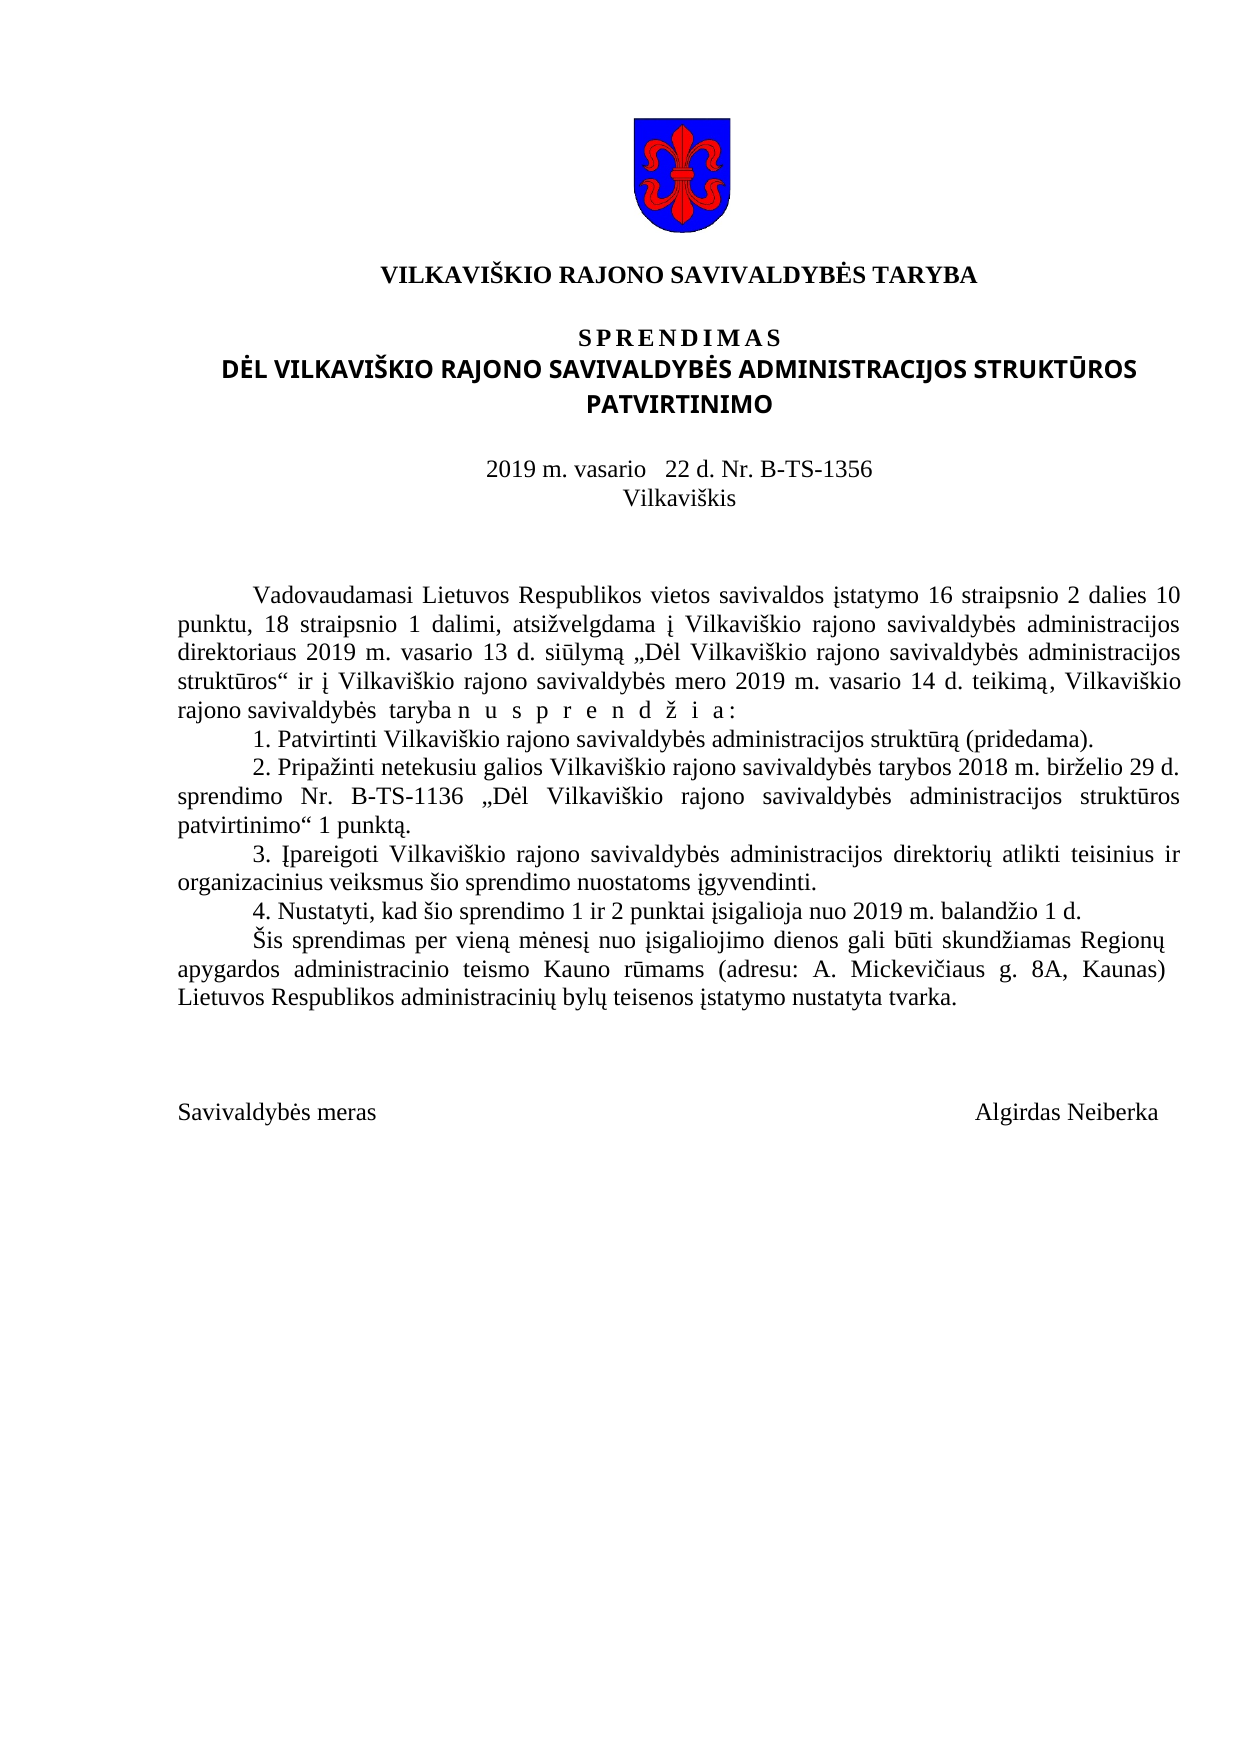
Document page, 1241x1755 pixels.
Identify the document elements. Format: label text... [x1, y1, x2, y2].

text 4. Nustatyti, kad šio sprendimo 1 ir 2 punktai įsigalioja nuo 2019 m. balandžio 1 d. [177, 896, 1181, 925]
text SpREndimas [177, 323, 1181, 352]
text 2. Pripažinti netekusiu galios Vilkaviškio rajono savivaldybės tarybos 2018 m. birželio 29 d. sprendimo Nr. B-TS-1136 „Dėl Vilkaviškio rajono savivaldybės administracijos struktūros patvirtinimo“ 1 punktą. [177, 752, 1181, 839]
text 2019 m. vasario 22 d. Nr. B-TS-1356 [177, 454, 1181, 483]
text 1. Patvirtinti Vilkaviškio rajono savivaldybės administracijos struktūrą (pridedama). [177, 724, 1181, 752]
text VILKAVIŠKIO RAJONO SAVIVALDYBĖS TARYBA [177, 261, 1181, 289]
text Dėl vilkaviškio rajono savivaldybės administracijos struktūros patvirtinimo [177, 352, 1181, 420]
text Vilkaviškis [177, 483, 1181, 512]
text Šis sprendimas per vieną mėnesį nuo įsigaliojimo dienos gali būti skundžiamas Regionų apygardos administracinio teismo Kauno rūmams (adresu: A. Mickevičiaus g. 8A, Kaunas) Lietuvos Respublikos administracinių bylų teisenos įstatymo nustatyta tvarka. [177, 925, 1166, 1011]
text Savivaldybės meras Algirdas Neiberka [177, 1097, 1181, 1126]
text 3. Įpareigoti Vilkaviškio rajono savivaldybės administracijos direktorių atlikti teisinius ir organizacinius veiksmus šio sprendimo nuostatoms įgyvendinti. [177, 839, 1181, 896]
text Vadovaudamasi Lietuvos Respublikos vietos savivaldos įstatymo 16 straipsnio 2 dalies 10 punktu, 18 straipsnio 1 dalimi, atsižvelgdama į Vilkaviškio rajono savivaldybės administracijos direktoriaus 2019 m. vasario 13 d. siūlymą „Dėl Vilkaviškio rajono savivaldybės administracijos struktūros“ ir į Vilkaviškio rajono savivaldybės mero 2019 m. vasario 14 d. teikimą, Vilkaviškio rajono savivaldybės taryba n u s p r e n d ž i a: [177, 580, 1181, 724]
